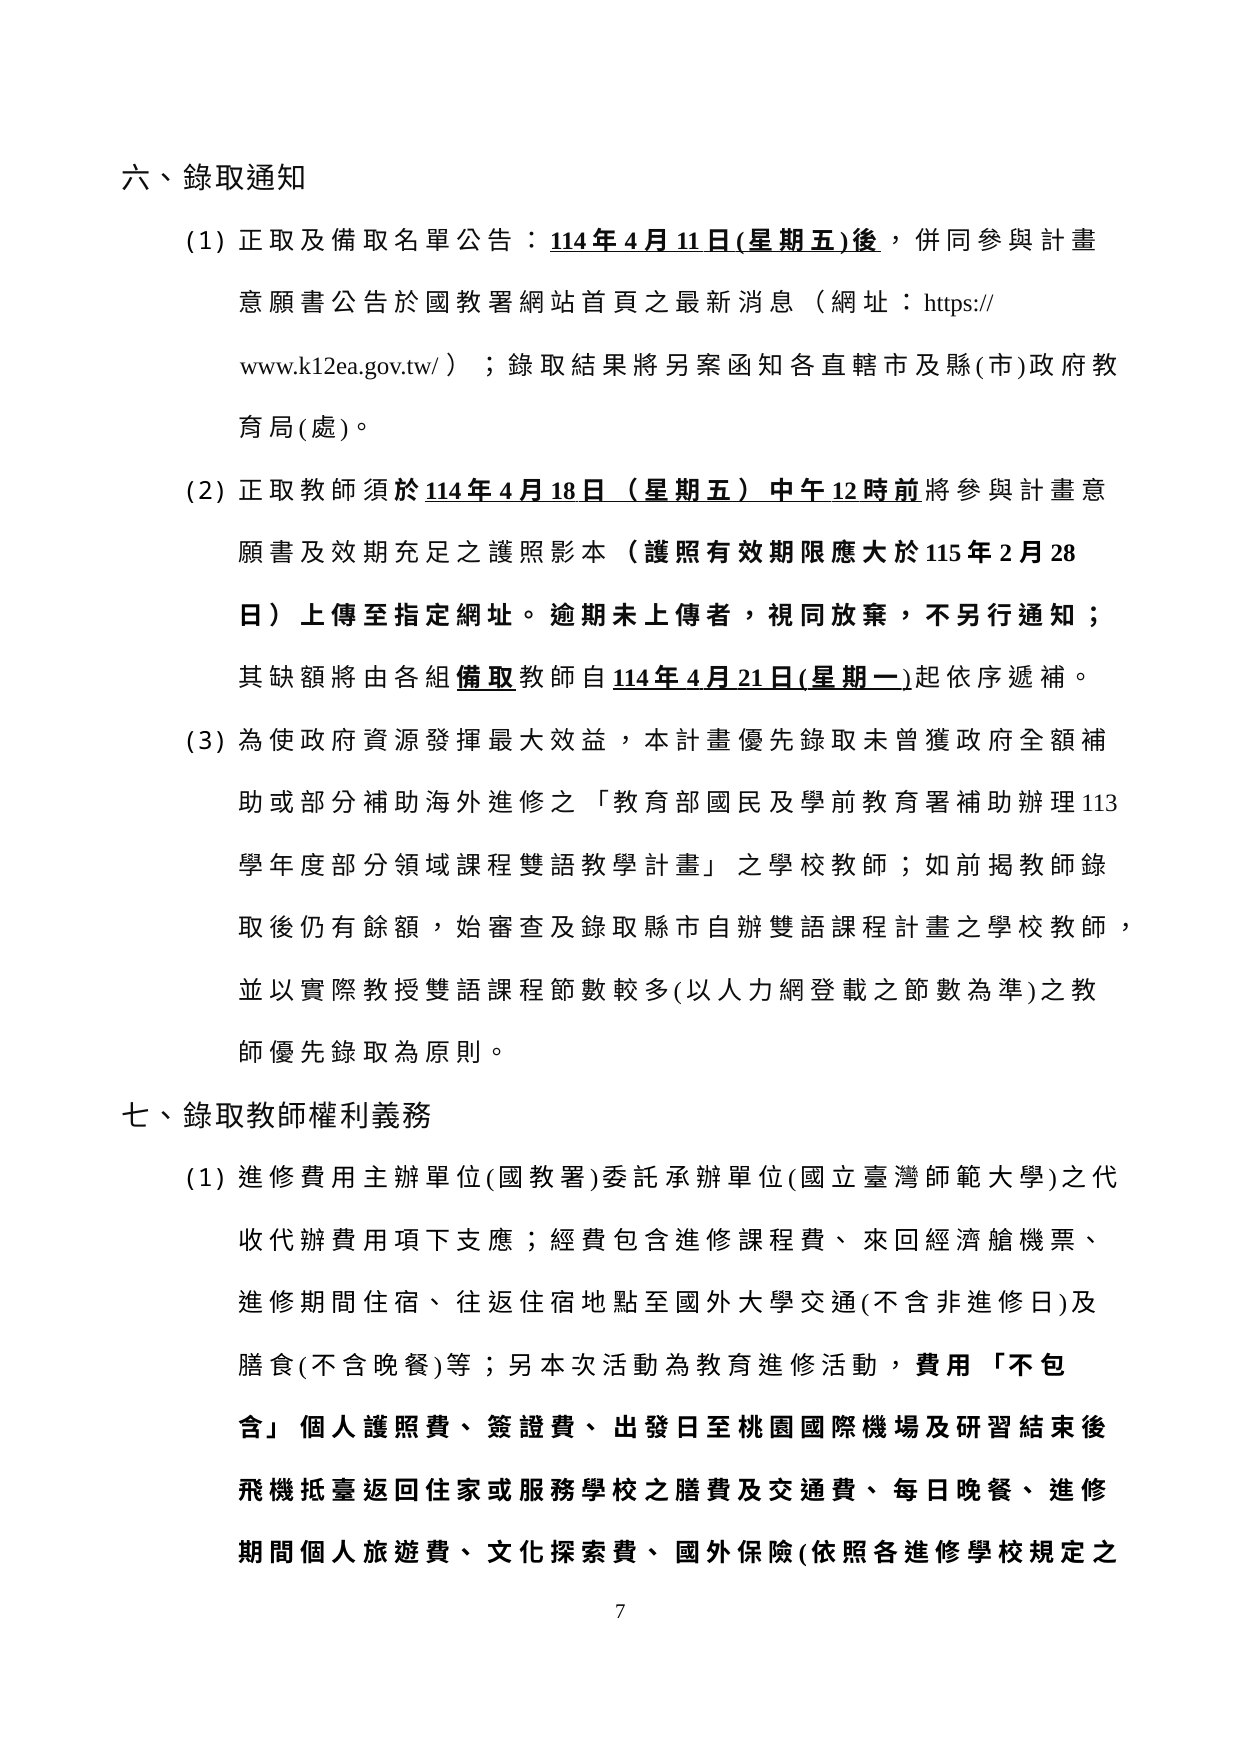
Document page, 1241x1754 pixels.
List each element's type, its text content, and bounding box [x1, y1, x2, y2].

text 七、錄取教師權利義務 [120, 1072, 1120, 1134]
list 正取教師須於114年4月18日（星期五）中午12時前將參與計畫意願書及效期充足之護照影本（護照有效期限應大於115年2月28日）上傳至指定網址。逾期未上傳者，視同放棄，不另行通知；其缺額將由各組備取教師自114年4月21日(星期一)起依序遞補。 [179, 447, 1120, 697]
list 為使政府資源發揮最大效益，本計畫優先錄取未曾獲政府全額補助或部分補助海外進修之「教育部國民及學前教育署補助辦理113學年度部分領域課程雙語教學計畫」之學校教師；如前揭教師錄取後仍有餘額，始審查及錄取縣市自辦雙語課程計畫之學校教師，並以實際教授雙語課程節數較多(以人力網登載之節數為準)之教師優先錄取為原則。 [179, 697, 1120, 1072]
list 正取及備取名單公告：114年4月11日(星期五)後，併同參與計畫意願書公告於國教署網站首頁之最新消息（網址：https://www.k12ea.gov.tw/）；錄取結果將另案函知各直轄市及縣(市)政府教育局(處)。 [179, 197, 1120, 447]
text 六、錄取通知 [120, 134, 1120, 197]
list 進修費用主辦單位(國教署)委託承辦單位(國立臺灣師範大學)之代收代辦費用項下支應；經費包含進修課程費、來回經濟艙機票、進修期間住宿、往返住宿地點至國外大學交通(不含非進修日)及膳食(不含晚餐)等；另本次活動為教育進修活動，費用「不包含」個人護照費、簽證費、出發日至桃園國際機場及研習結束後飛機抵臺返回住家或服務學校之膳費及交通費、每日晚餐、進修期間個人旅遊費、文化探索費、國外保險(依照各進修學校規定之醫療保險，須包含意外醫療、突發疾病醫療、遺體運送回國、緊急醫療運送等項目)及個人需求保險項目、私人使用(如行李超重、飲料、電話電報、網路通訊、私人交通、疾病醫療)等個人費用，前揭個人費用均須由獲錄取之進修教師自理。 [179, 1134, 1120, 1572]
